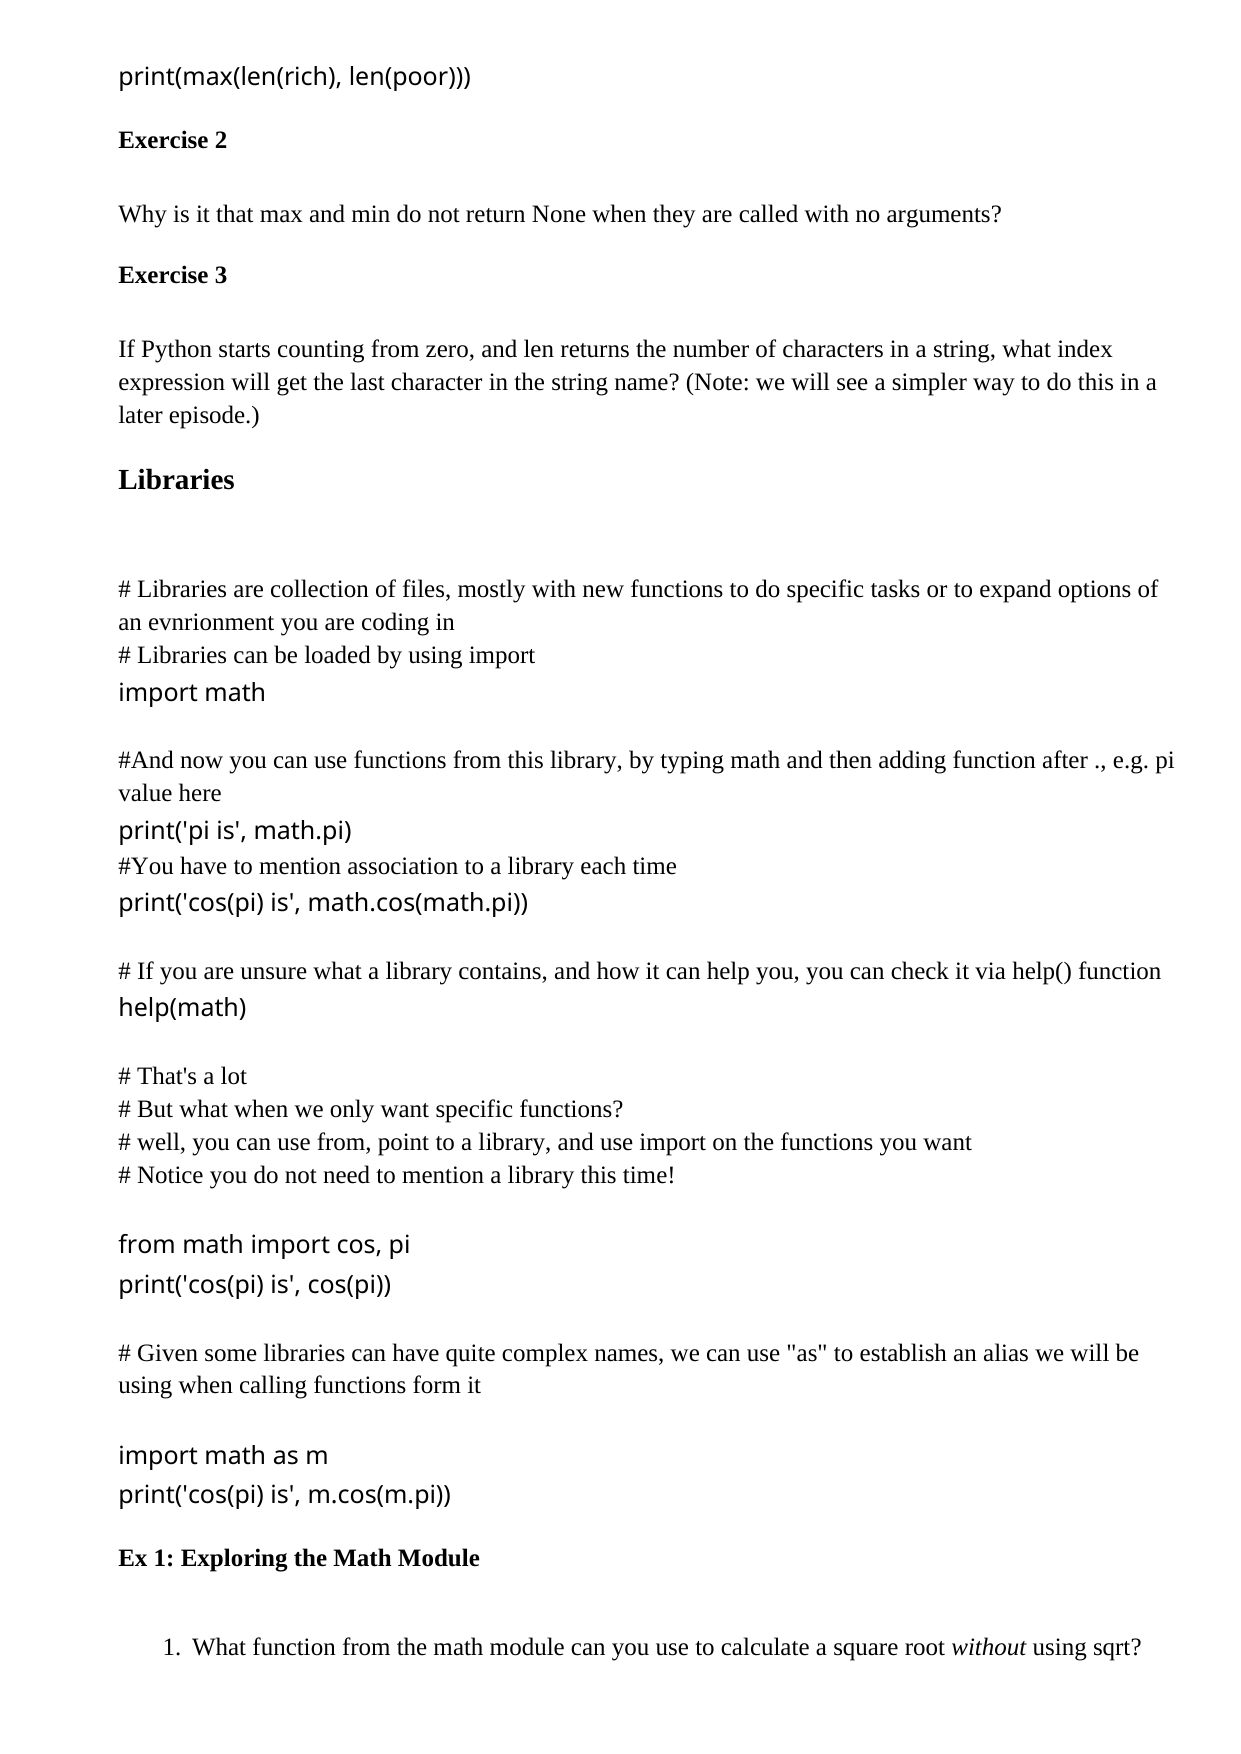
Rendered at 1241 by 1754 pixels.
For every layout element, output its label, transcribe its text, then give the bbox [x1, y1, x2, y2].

text print(max(len(rich), len(poor))) [118, 59, 1181, 93]
text If Python starts counting from zero, and len returns the number of characters in a string, what index expression will get the last character in the string name? (Note: we will see a simpler way to do this in a later episode.) [118, 301, 1181, 429]
subtitle Libraries [118, 462, 1181, 496]
text # Libraries are collection of files, mostly with new functions to do specific tasks or to expand options of an evnrionment you are coding in # Libraries can be loaded by using import import math #And now you can use functions from this library, by typing math and then adding function after ., e.g. pi value here print('pi is', math.pi) #You have to mention association to a library each time print('cos(pi) is', math.cos(math.pi)) # If you are unsure what a library contains, and how it can help you, you can check it via help() function help(math) # That's a lot # But what when we only want specific functions? # well, you can use from, point to a library, and use import on the functions you want # Notice you do not need to mention a library this time! from math import cos, pi print('cos(pi) is', cos(pi)) # Given some libraries can have quite complex names, we can use "as" to establish an alias we will be using when calling functions form it import math as m print('cos(pi) is', m.cos(m.pi)) [118, 508, 1181, 1511]
subtitle Exercise 3 [118, 260, 1181, 288]
list What function from the math module can you use to calculate a square root without using sqrt? [162, 1632, 1181, 1661]
subtitle Exercise 2 [118, 125, 1181, 154]
text Why is it that max and min do not return None when they are called with no arguments? [118, 167, 1181, 228]
subtitle Ex 1: Exploring the Math Module [118, 1543, 1181, 1572]
